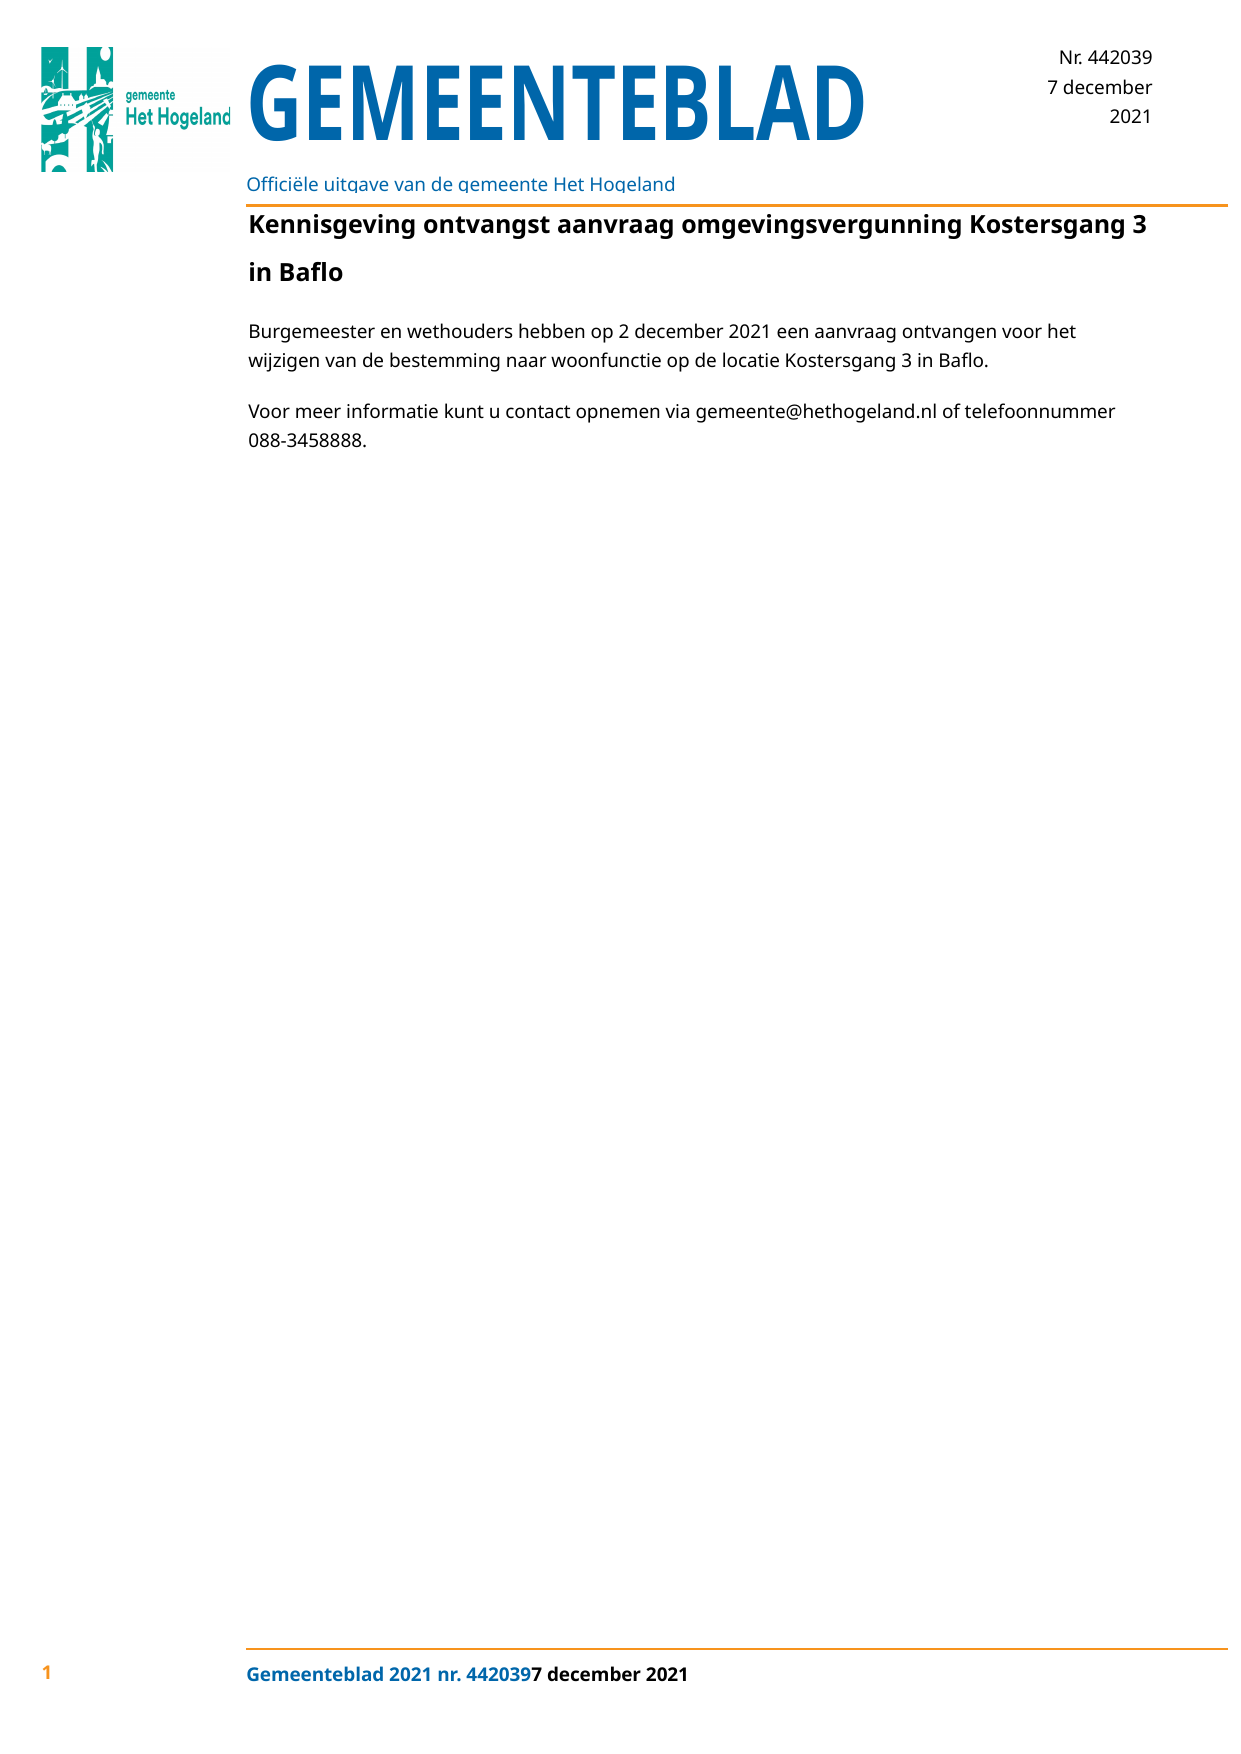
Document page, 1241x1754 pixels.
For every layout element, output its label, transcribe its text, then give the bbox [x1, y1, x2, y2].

picture [41, 47, 231, 172]
text Voor meer informatie kunt u contact opnemen via gemeente@hethogeland.nl of telefoonnummer 088-3458888. [248, 398, 1152, 453]
text Burgemeester en wethouders hebben op 2 december 2021 een aanvraag ontvangen voor het wijzigen van de bestemming naar woonfunctie op de locatie Kostersgang 3 in Baflo. [248, 318, 1152, 373]
text Kennisgeving ontvangst aanvraag omgevingsvergunning Kostersgang 3 in Baflo [248, 207, 1152, 288]
